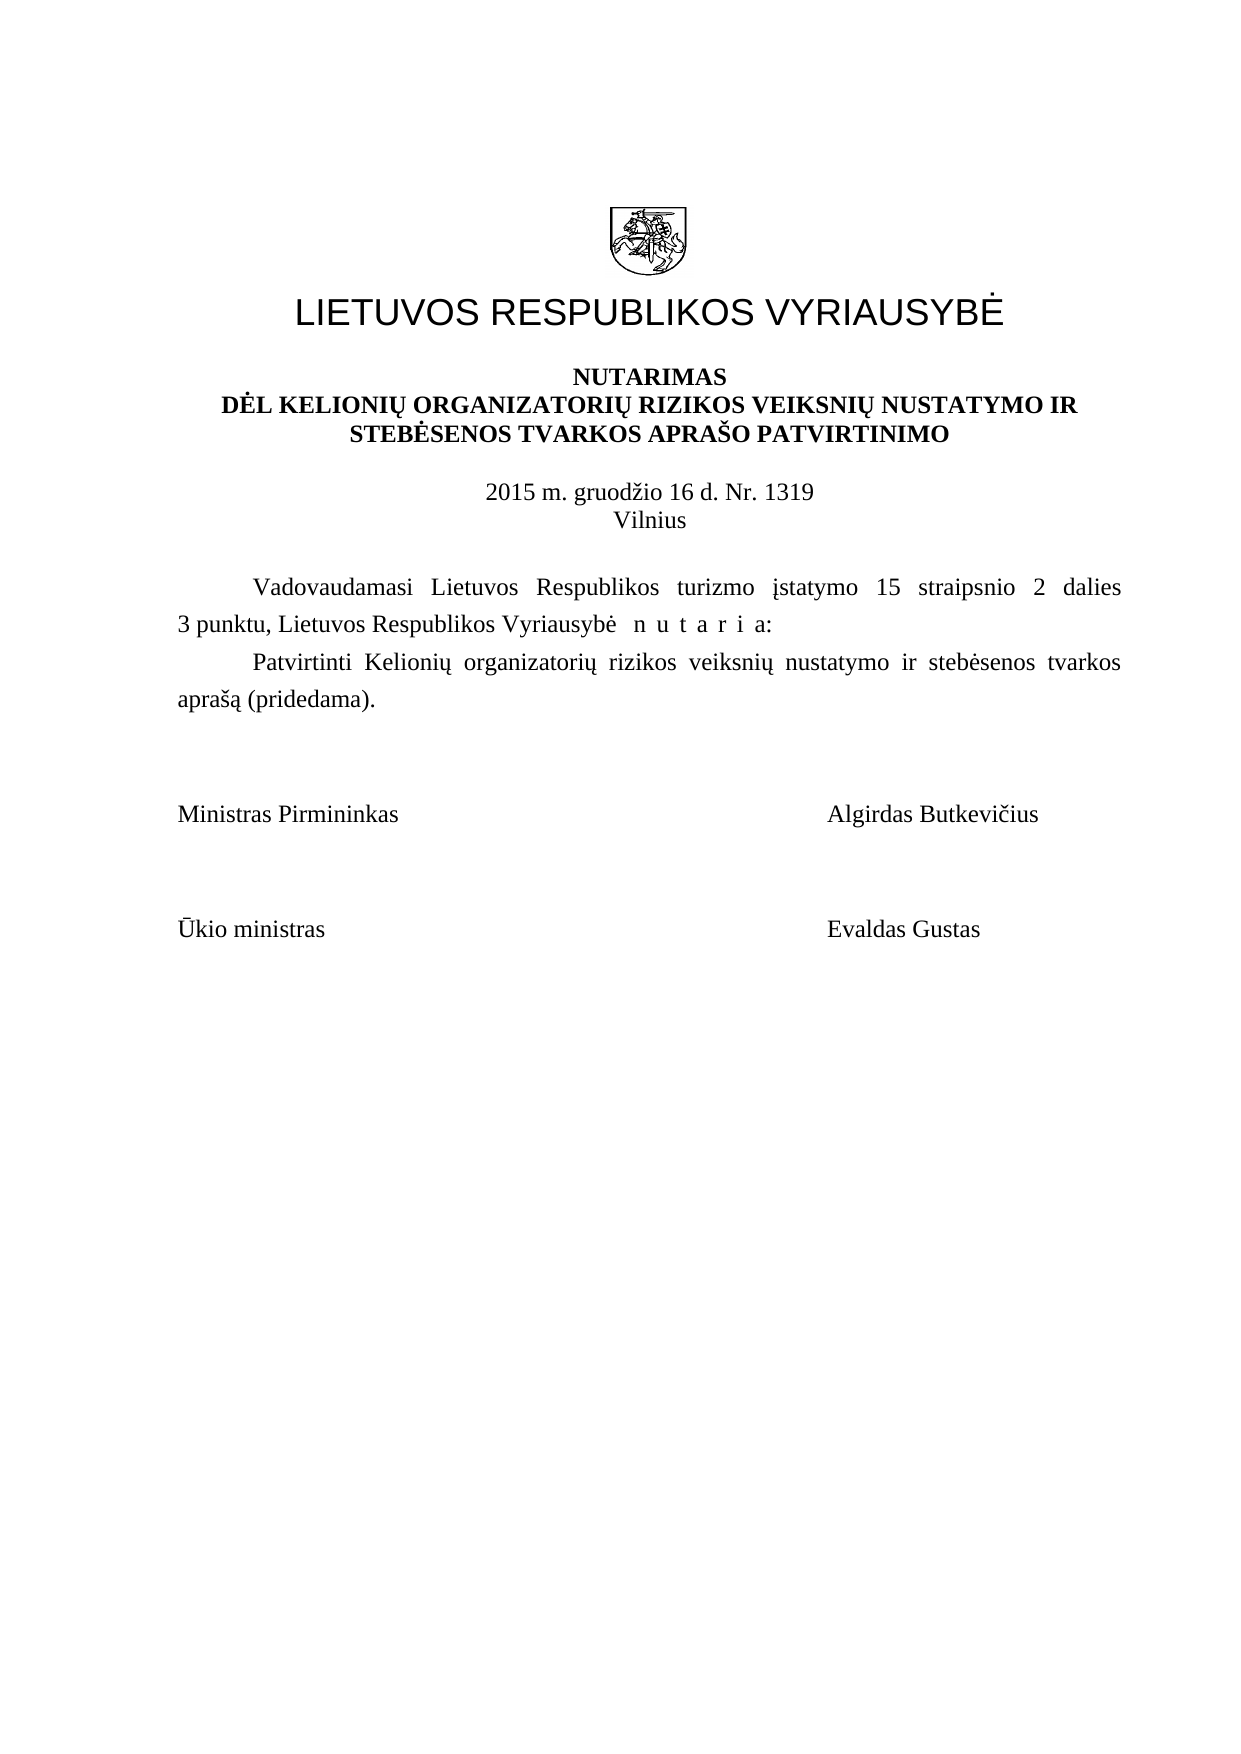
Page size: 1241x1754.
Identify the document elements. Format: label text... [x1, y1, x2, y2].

text nutarimas [177, 362, 1122, 390]
text Patvirtinti Kelionių organizatorių rizikos veiksnių nustatymo ir stebėsenos tvarkos aprašą (pridedama). [177, 638, 1122, 713]
text Ministras Pirmininkas Algirdas Butkevičius [177, 799, 1122, 828]
text Lietuvos Respublikos Vyriausybė [177, 290, 1122, 333]
text 2015 m. gruodžio 16 d. Nr. 1319 Vilnius [177, 477, 1122, 534]
text Dėl KELIONIŲ ORGANIZATORIŲ RIZIKOS VEIKSNIŲ NUSTATYMO IR STEBĖSENOS TVARKOS APRAŠO PATVIRTINIMO [177, 390, 1122, 448]
text Vadovaudamasi Lietuvos Respublikos turizmo įstatymo 15 straipsnio 2 dalies 3 punktu, Lietuvos Respublikos Vyriausybė nutaria: [177, 563, 1122, 638]
text Ūkio ministras Evaldas Gustas [177, 914, 1122, 943]
